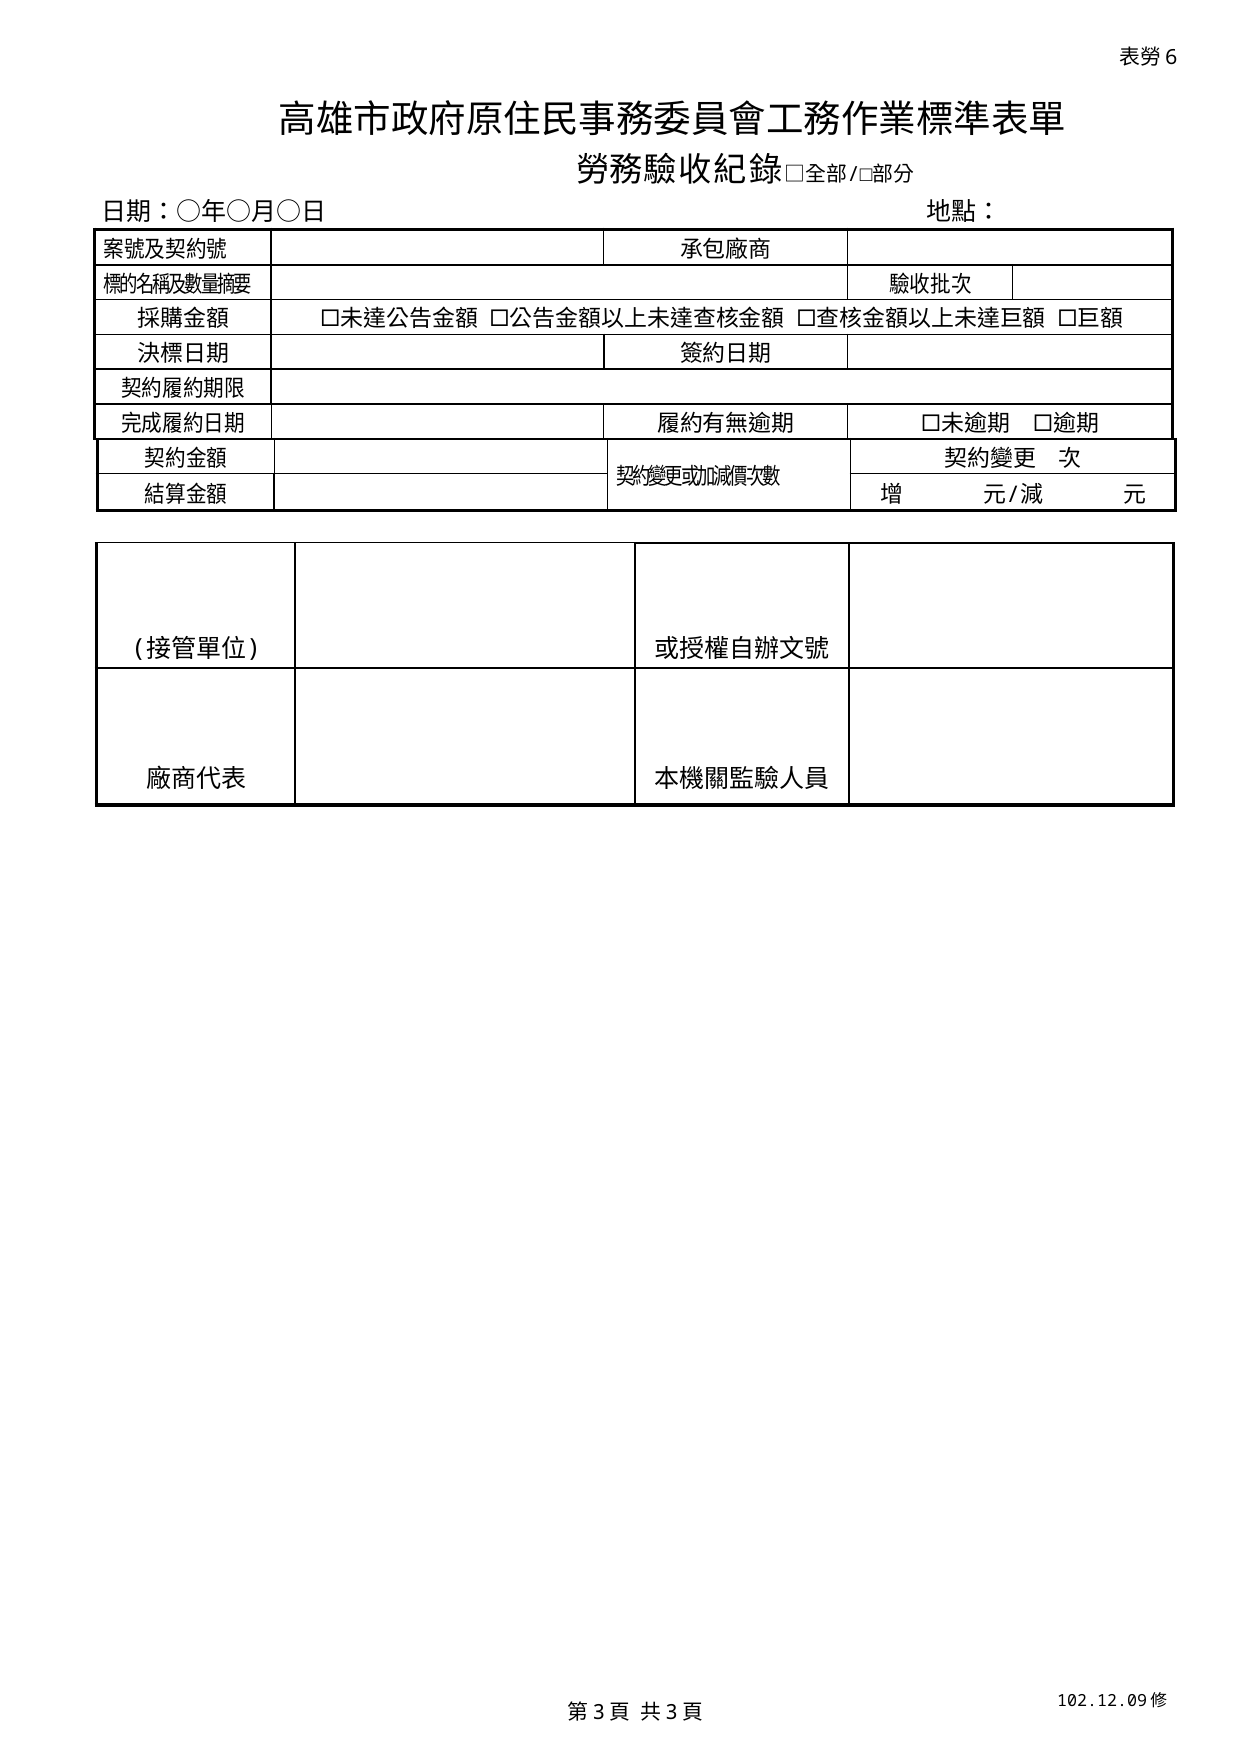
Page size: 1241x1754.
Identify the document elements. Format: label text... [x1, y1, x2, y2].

table_cell [850, 669, 1172, 803]
table_cell 本機關監驗人員 [636, 669, 848, 803]
table_cell 廠商代表 [98, 669, 294, 803]
table_cell [850, 544, 1172, 667]
table_cell 或授權自辦文號 [636, 544, 848, 667]
table_cell (接管單位) [98, 543, 294, 667]
table_cell [296, 543, 634, 667]
table_cell [296, 669, 634, 803]
